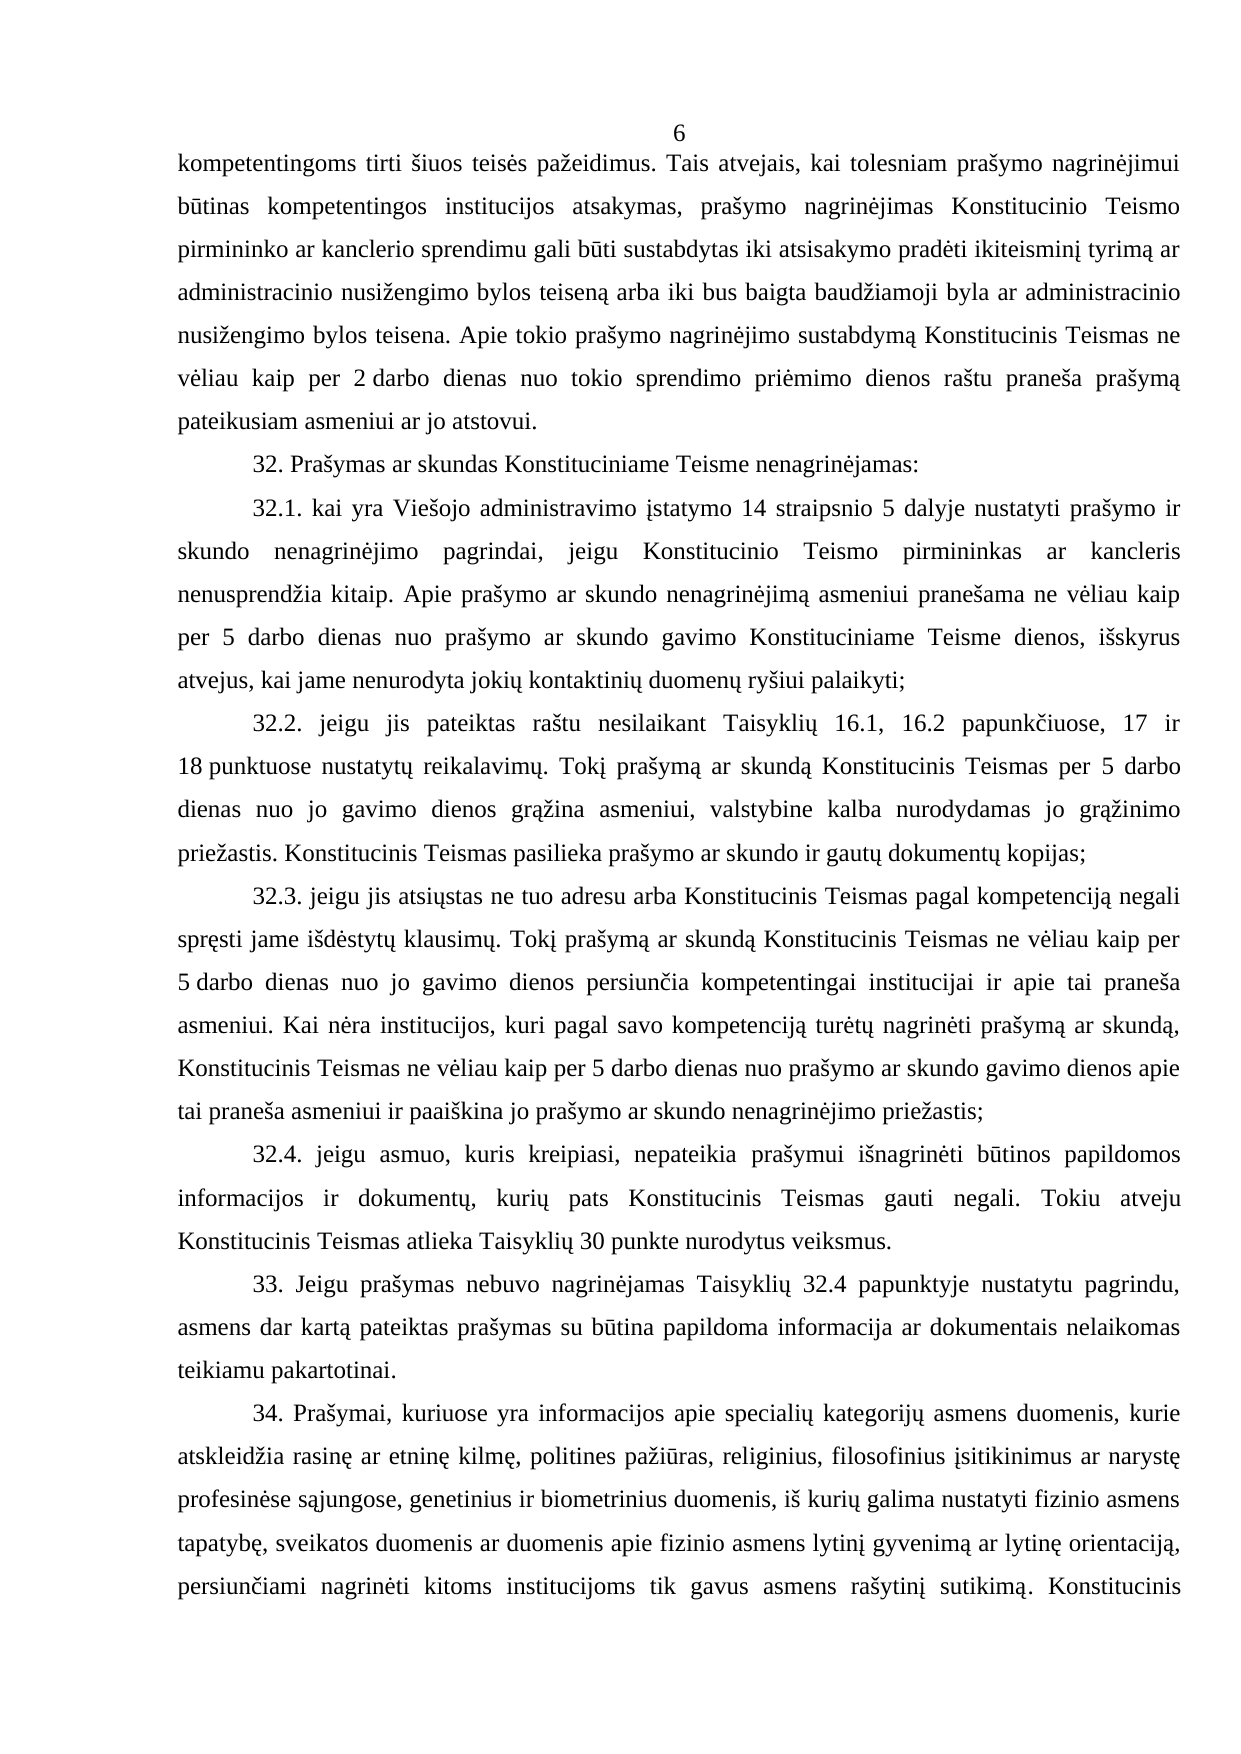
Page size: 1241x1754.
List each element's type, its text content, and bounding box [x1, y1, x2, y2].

text 32. Prašymas ar skundas Konstituciniame Teisme nenagrinėjamas: [177, 449, 1181, 478]
text 34. Prašymai, kuriuose yra informacijos apie specialių kategorijų asmens duomenis, kurie atskleidžia rasinę ar etninę kilmę, politines pažiūras, religinius, filosofinius įsitikinimus ar narystę profesinėse sąjungose, genetinius ir biometrinius duomenis, iš kurių galima nustatyti fizinio asmens tapatybę, sveikatos duomenis ar duomenis apie fizinio asmens lytinį gyvenimą ar lytinę orientaciją, persiunčiami nagrinėti kitoms institucijoms tik gavus asmens rašytinį sutikimą. Konstitucinis [177, 1398, 1181, 1599]
text 32.4. jeigu asmuo, kuris kreipiasi, nepateikia prašymui išnagrinėti būtinos papildomos informacijos ir dokumentų, kurių pats Konstitucinis Teismas gauti negali. Tokiu atveju Konstitucinis Teismas atlieka Taisyklių 30 punkte nurodytus veiksmus. [177, 1139, 1181, 1254]
text 32.3. jeigu jis atsiųstas ne tuo adresu arba Konstitucinis Teismas pagal kompetenciją negali spręsti jame išdėstytų klausimų. Tokį prašymą ar skundą Konstitucinis Teismas ne vėliau kaip per 5 darbo dienas nuo jo gavimo dienos persiunčia kompetentingai institucijai ir apie tai praneša asmeniui. Kai nėra institucijos, kuri pagal savo kompetenciją turėtų nagrinėti prašymą ar skundą, Konstitucinis Teismas ne vėliau kaip per 5 darbo dienas nuo prašymo ar skundo gavimo dienos apie tai praneša asmeniui ir paaiškina jo prašymo ar skundo nenagrinėjimo priežastis; [177, 881, 1181, 1125]
text 33. Jeigu prašymas nebuvo nagrinėjamas Taisyklių 32.4 papunktyje nustatytu pagrindu, asmens dar kartą pateiktas prašymas su būtina papildoma informacija ar dokumentais nelaikomas teikiamu pakartotinai. [177, 1269, 1181, 1384]
text 32.2. jeigu jis pateiktas raštu nesilaikant Taisyklių 16.1, 16.2 papunkčiuose, 17 ir 18 punktuose nustatytų reikalavimų. Tokį prašymą ar skundą Konstitucinis Teismas per 5 darbo dienas nuo jo gavimo dienos grąžina asmeniui, valstybine kalba nurodydamas jo grąžinimo priežastis. Konstitucinis Teismas pasilieka prašymo ar skundo ir gautų dokumentų kopijas; [177, 708, 1181, 866]
text 32.1. kai yra Viešojo administravimo įstatymo 14 straipsnio 5 dalyje nustatyti prašymo ir skundo nenagrinėjimo pagrindai, jeigu Konstitucinio Teismo pirmininkas ar kancleris nenusprendžia kitaip. Apie prašymo ar skundo nenagrinėjimą asmeniui pranešama ne vėliau kaip per 5 darbo dienas nuo prašymo ar skundo gavimo Konstituciniame Teisme dienos, išskyrus atvejus, kai jame nenurodyta jokių kontaktinių duomenų ryšiui palaikyti; [177, 493, 1181, 694]
text kompetentingoms tirti šiuos teisės pažeidimus. Tais atvejais, kai tolesniam prašymo nagrinėjimui būtinas kompetentingos institucijos atsakymas, prašymo nagrinėjimas Konstitucinio Teismo pirmininko ar kanclerio sprendimu gali būti sustabdytas iki atsisakymo pradėti ikiteisminį tyrimą ar administracinio nusižengimo bylos teiseną arba iki bus baigta baudžiamoji byla ar administracinio nusižengimo bylos teisena. Apie tokio prašymo nagrinėjimo sustabdymą Konstitucinis Teismas ne vėliau kaip per 2 darbo dienas nuo tokio sprendimo priėmimo dienos raštu praneša prašymą pateikusiam asmeniui ar jo atstovui. [177, 148, 1181, 435]
